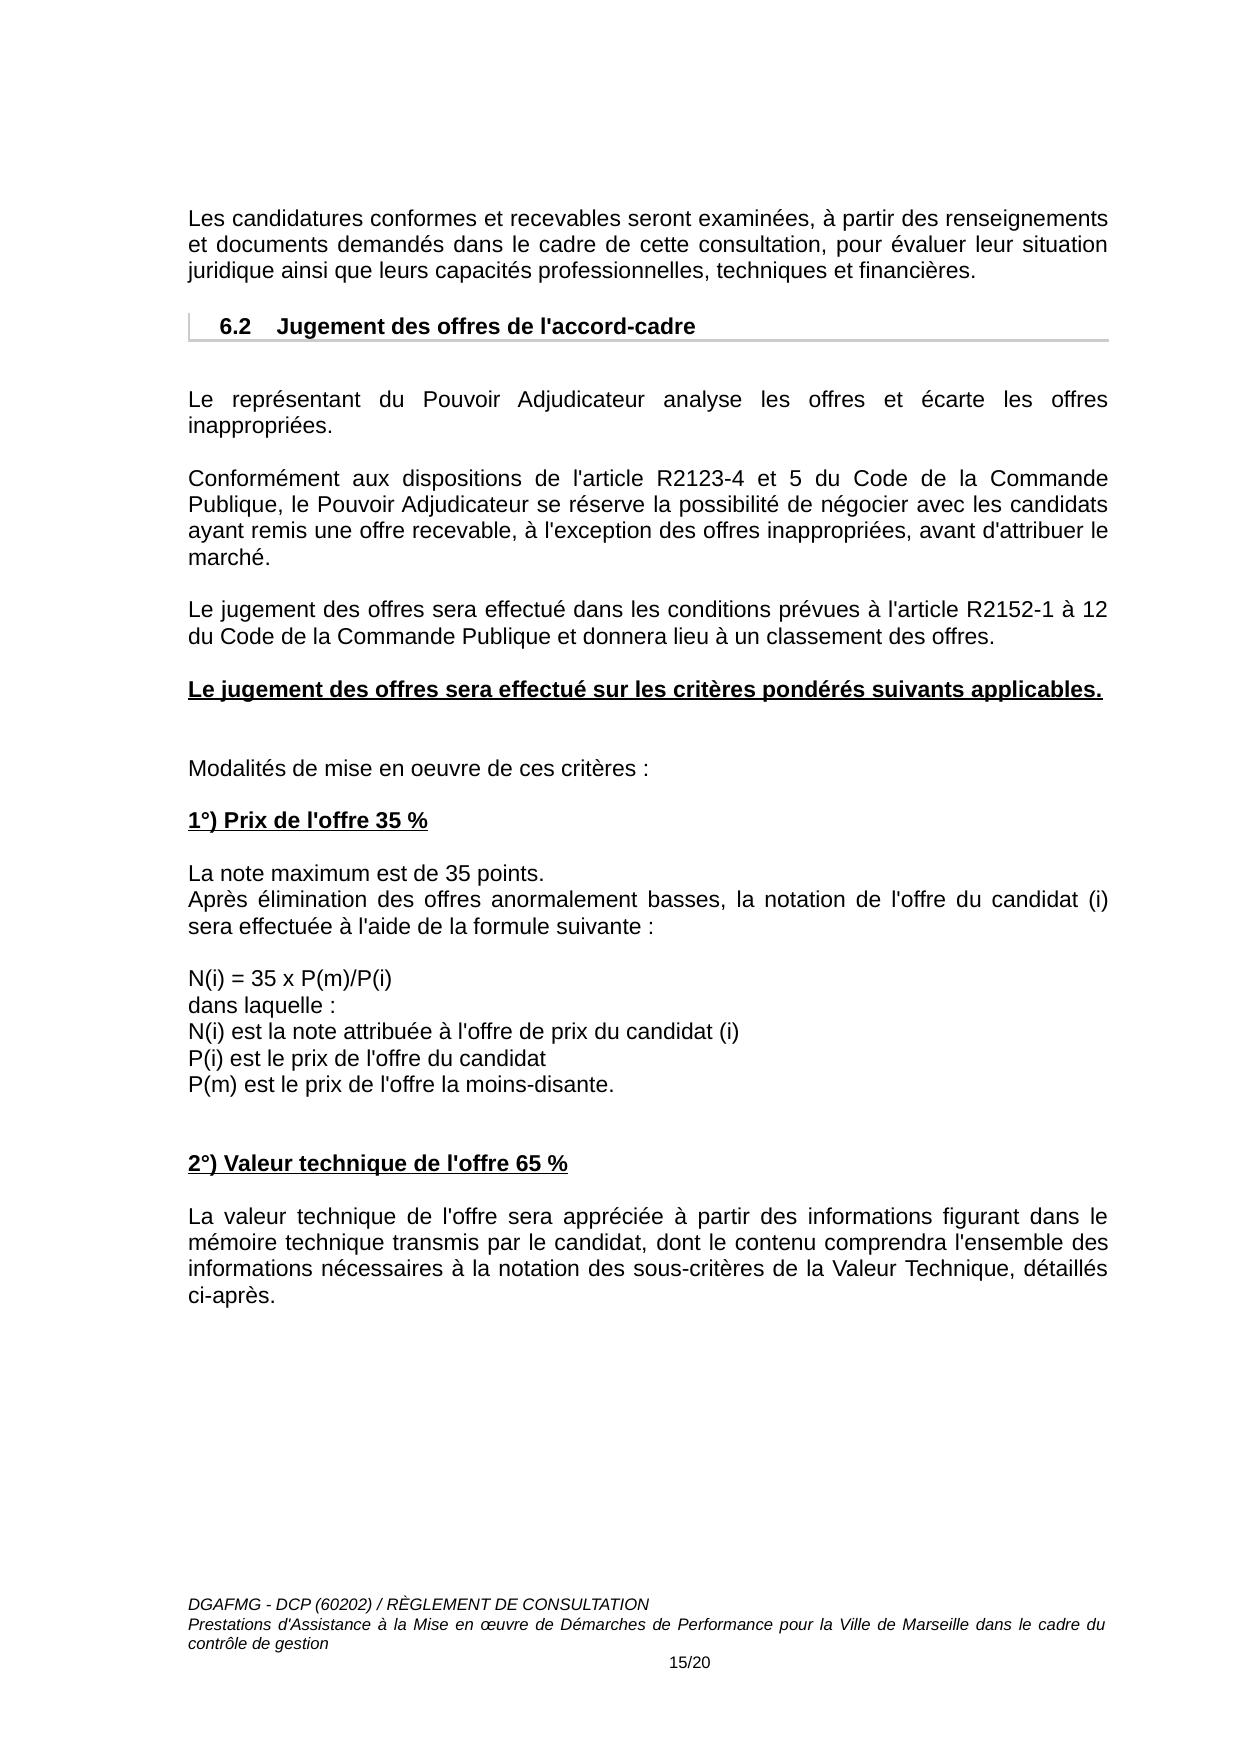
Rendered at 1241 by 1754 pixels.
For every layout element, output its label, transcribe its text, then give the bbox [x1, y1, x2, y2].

text Les candidatures conformes et recevables seront examinées, à partir des renseignements et documents demandés dans le cadre de cette consultation, pour évaluer leur situation juridique ainsi que leurs capacités professionnelles, techniques et financières. [188, 204, 1109, 284]
text dans laquelle : [188, 992, 1109, 1018]
text Après élimination des offres anormalement basses, la notation de l'offre du candidat (i) sera effectuée à l'aide de la formule suivante : [188, 886, 1109, 939]
text Le représentant du Pouvoir Adjudicateur analyse les offres et écarte les offres inappropriées. [188, 386, 1109, 438]
text P(i) est le prix de l'offre du candidat [188, 1044, 1109, 1071]
text P(m) est le prix de l'offre la moins-disante. [188, 1071, 1109, 1097]
text N(i) est la note attribuée à l'offre de prix du candidat (i) [188, 1018, 1109, 1044]
text Le jugement des offres sera effectué dans les conditions prévues à l'article R2152-1 à 12 du Code de la Commande Publique et donnera lieu à un classement des offres. [188, 596, 1109, 649]
text N(i) = 35 x P(m)/P(i) [188, 965, 1109, 992]
text 1°) Prix de l'offre 35 % [188, 807, 1109, 834]
text Modalités de mise en oeuvre de ces critères : [188, 754, 1109, 781]
subtitle Jugement des offres de l'accord-cadre [190, 313, 1109, 339]
text 2°) Valeur technique de l'offre 65 % [188, 1150, 1109, 1176]
text La note maximum est de 35 points. [188, 860, 1109, 886]
text Conformément aux dispositions de l'article R2123-4 et 5 du Code de la Commande Publique, le Pouvoir Adjudicateur se réserve la possibilité de négocier avec les candidats ayant remis une offre recevable, à l'exception des offres inappropriées, avant d'attribuer le marché. [188, 465, 1109, 570]
text La valeur technique de l'offre sera appréciée à partir des informations figurant dans le mémoire technique transmis par le candidat, dont le contenu comprendra l'ensemble des informations nécessaires à la notation des sous-critères de la Valeur Technique, détaillés ci-après. [188, 1203, 1109, 1308]
text Le jugement des offres sera effectué sur les critères pondérés suivants applicables. [188, 676, 1109, 702]
